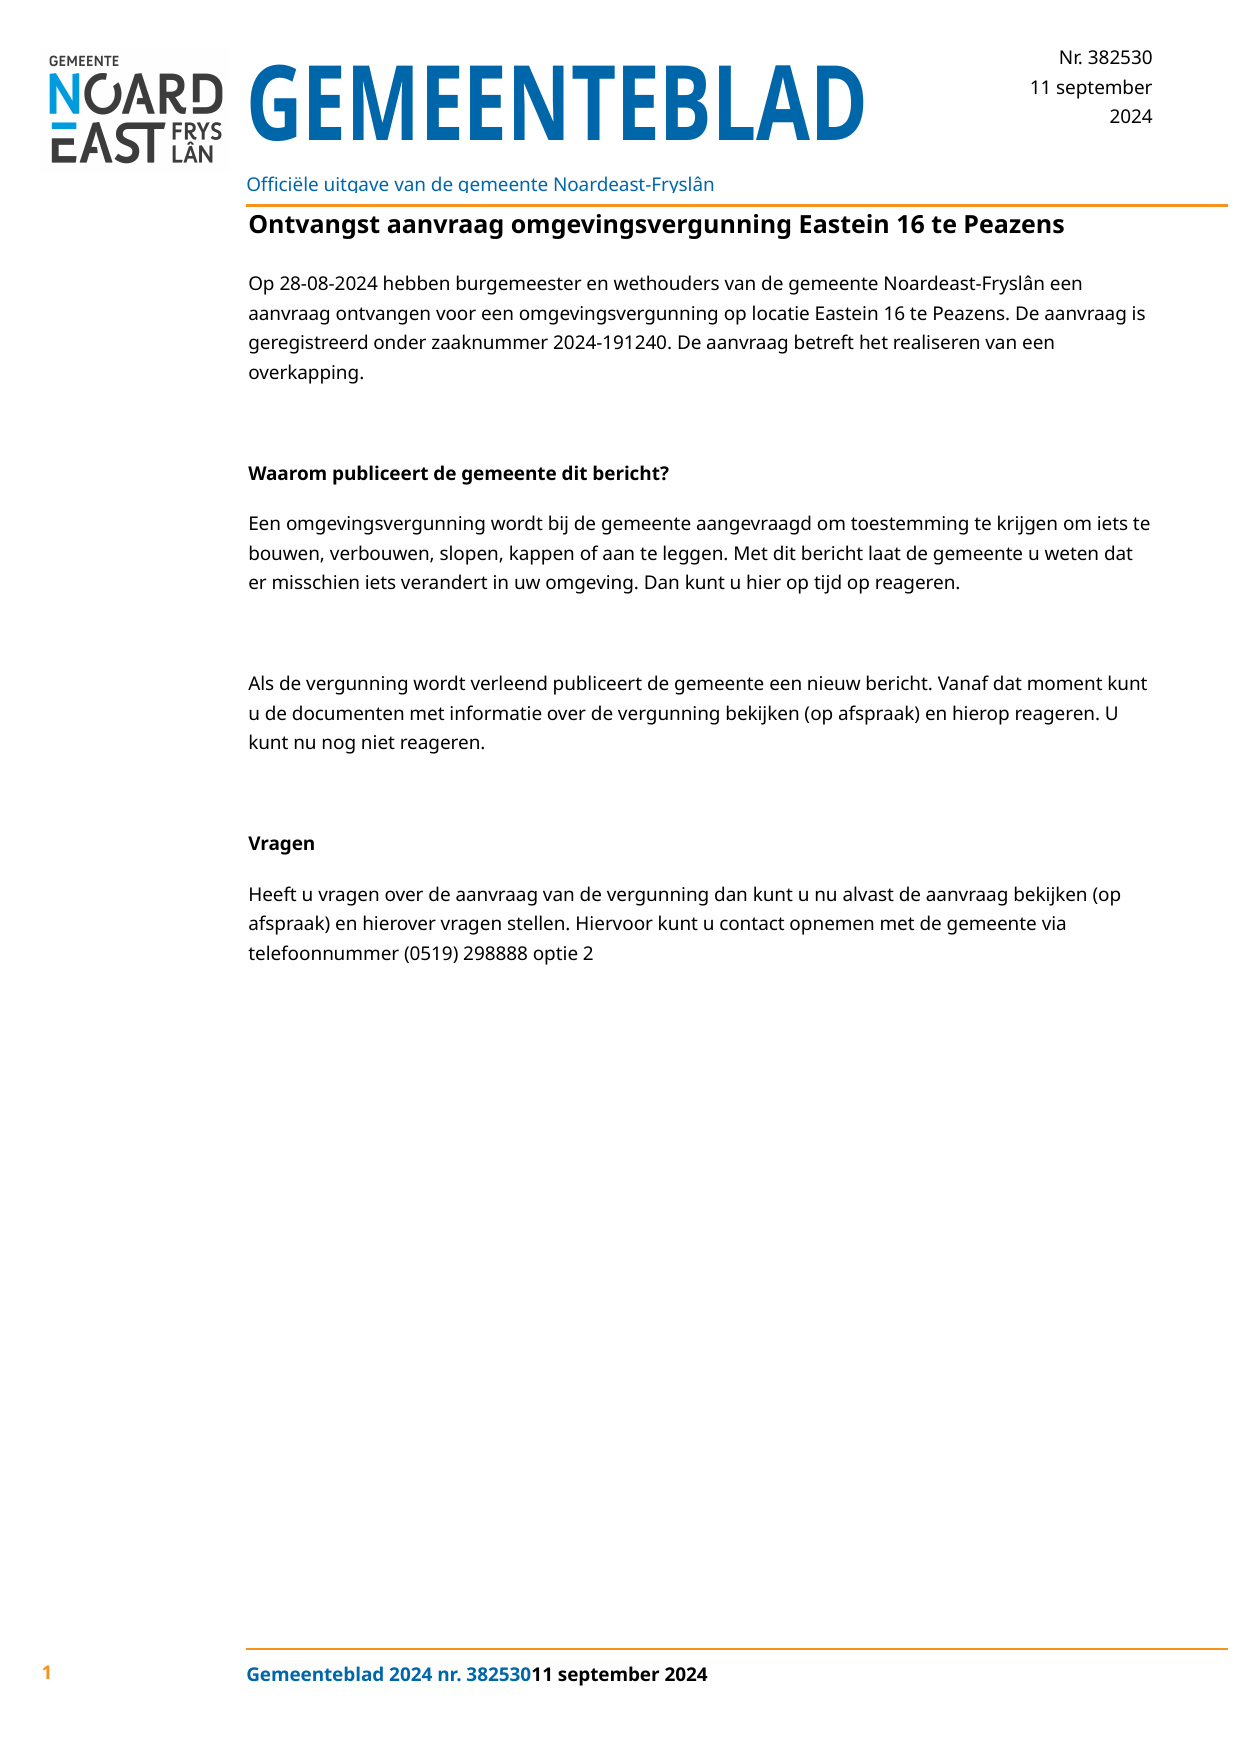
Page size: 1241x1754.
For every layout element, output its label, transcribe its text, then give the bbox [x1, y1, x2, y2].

text Vragen [248, 830, 1152, 856]
text Op 28-08-2024 hebben burgemeester en wethouders van de gemeente Noardeast-Fryslân een aanvraag ontvangen voor een omgevingsvergunning op locatie Eastein 16 te Peazens. De aanvraag is geregistreerd onder zaaknummer 2024-191240. De aanvraag betreft het realiseren van een overkapping. [248, 270, 1152, 385]
text Ontvangst aanvraag omgevingsvergunning Eastein 16 te Peazens [248, 207, 1152, 241]
text Een omgevingsvergunning wordt bij de gemeente aangevraagd om toestemming te krijgen om iets te bouwen, verbouwen, slopen, kappen of aan te leggen. Met dit bericht laat de gemeente u weten dat er misschien iets verandert in uw omgeving. Dan kunt u hier op tijd op reageren. [248, 510, 1152, 595]
text Heeft u vragen over de aanvraag van de vergunning dan kunt u nu alvast de aanvraag bekijken (op afspraak) en hierover vragen stellen. Hiervoor kunt u contact opnemen met de gemeente via telefoonnummer (0519) 298888 optie 2 [248, 881, 1152, 966]
text Waarom publiceert de gemeente dit bericht? [248, 460, 1152, 486]
picture [41, 47, 231, 172]
text Als de vergunning wordt verleend publiceert de gemeente een nieuw bericht. Vanaf dat moment kunt u de documenten met informatie over de vergunning bekijken (op afspraak) en hierop reageren. U kunt nu nog niet reageren. [248, 670, 1152, 755]
